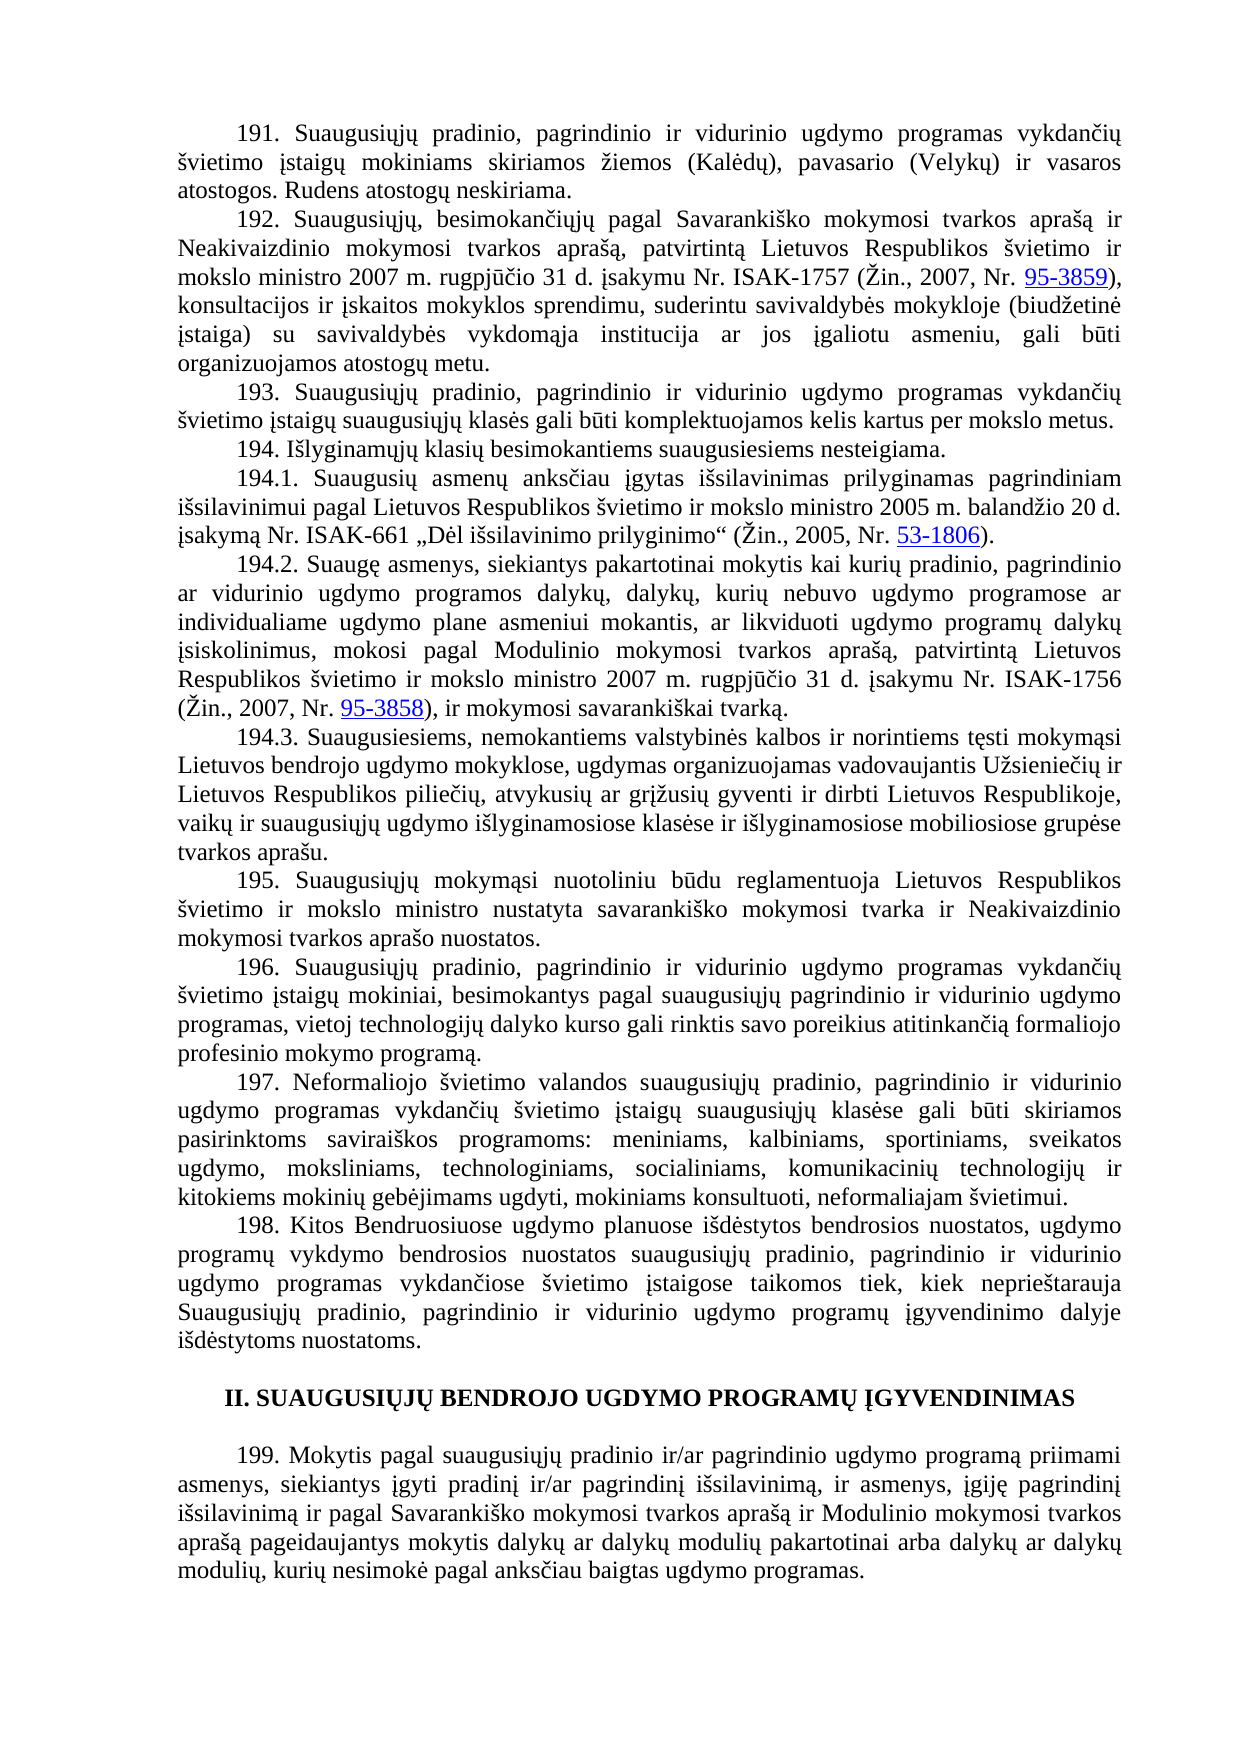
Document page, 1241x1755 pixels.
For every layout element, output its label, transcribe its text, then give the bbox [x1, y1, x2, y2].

text II. SUAUGUSIŲJŲ BENDROJO UGDYMO PROGRAMŲ ĮGYVENDINIMAS [177, 1383, 1122, 1412]
text 194.1. Suaugusių asmenų anksčiau įgytas išsilavinimas prilyginamas pagrindiniam išsilavinimui pagal Lietuvos Respublikos švietimo ir mokslo ministro 2005 m. balandžio 20 d. įsakymą Nr. ISAK-661 „Dėl išsilavinimo prilyginimo“ (Žin., 2005, Nr. 53-1806). [177, 463, 1122, 549]
text 199. Mokytis pagal suaugusiųjų pradinio ir/ar pagrindinio ugdymo programą priimami asmenys, siekiantys įgyti pradinį ir/ar pagrindinį išsilavinimą, ir asmenys, įgiję pagrindinį išsilavinimą ir pagal Savarankiško mokymosi tvarkos aprašą ir Modulinio mokymosi tvarkos aprašą pageidaujantys mokytis dalykų ar dalykų modulių pakartotinai arba dalykų ar dalykų modulių, kurių nesimokė pagal anksčiau baigtas ugdymo programas. [177, 1441, 1122, 1584]
text 191. Suaugusiųjų pradinio, pagrindinio ir vidurinio ugdymo programas vykdančių švietimo įstaigų mokiniams skiriamos žiemos (Kalėdų), pavasario (Velykų) ir vasaros atostogos. Rudens atostogų neskiriama. [177, 118, 1122, 204]
text 194.2. Suaugę asmenys, siekiantys pakartotinai mokytis kai kurių pradinio, pagrindinio ar vidurinio ugdymo programos dalykų, dalykų, kurių nebuvo ugdymo programose ar individualiame ugdymo plane asmeniui mokantis, ar likviduoti ugdymo programų dalykų įsiskolinimus, mokosi pagal Modulinio mokymosi tvarkos aprašą, patvirtintą Lietuvos Respublikos švietimo ir mokslo ministro 2007 m. rugpjūčio 31 d. įsakymu Nr. ISAK-1756 (Žin., 2007, Nr. 95-3858), ir mokymosi savarankiškai tvarką. [177, 549, 1122, 722]
text 194. Išlyginamųjų klasių besimokantiems suaugusiesiems nesteigiama. [177, 434, 1122, 463]
text 195. Suaugusiųjų mokymąsi nuotoliniu būdu reglamentuoja Lietuvos Respublikos švietimo ir mokslo ministro nustatyta savarankiško mokymosi tvarka ir Neakivaizdinio mokymosi tvarkos aprašo nuostatos. [177, 866, 1122, 952]
text 196. Suaugusiųjų pradinio, pagrindinio ir vidurinio ugdymo programas vykdančių švietimo įstaigų mokiniai, besimokantys pagal suaugusiųjų pagrindinio ir vidurinio ugdymo programas, vietoj technologijų dalyko kurso gali rinktis savo poreikius atitinkančią formaliojo profesinio mokymo programą. [177, 952, 1122, 1067]
text 192. Suaugusiųjų, besimokančiųjų pagal Savarankiško mokymosi tvarkos aprašą ir Neakivaizdinio mokymosi tvarkos aprašą, patvirtintą Lietuvos Respublikos švietimo ir mokslo ministro 2007 m. rugpjūčio 31 d. įsakymu Nr. ISAK-1757 (Žin., 2007, Nr. 95-3859), konsultacijos ir įskaitos mokyklos sprendimu, suderintu savivaldybės mokykloje (biudžetinė įstaiga) su savivaldybės vykdomąja institucija ar jos įgaliotu asmeniu, gali būti organizuojamos atostogų metu. [177, 204, 1122, 377]
text 193. Suaugusiųjų pradinio, pagrindinio ir vidurinio ugdymo programas vykdančių švietimo įstaigų suaugusiųjų klasės gali būti komplektuojamos kelis kartus per mokslo metus. [177, 377, 1122, 434]
text 197. Neformaliojo švietimo valandos suaugusiųjų pradinio, pagrindinio ir vidurinio ugdymo programas vykdančių švietimo įstaigų suaugusiųjų klasėse gali būti skiriamos pasirinktoms saviraiškos programoms: meniniams, kalbiniams, sportiniams, sveikatos ugdymo, moksliniams, technologiniams, socialiniams, komunikacinių technologijų ir kitokiems mokinių gebėjimams ugdyti, mokiniams konsultuoti, neformaliajam švietimui. [177, 1067, 1122, 1211]
text 198. Kitos Bendruosiuose ugdymo planuose išdėstytos bendrosios nuostatos, ugdymo programų vykdymo bendrosios nuostatos suaugusiųjų pradinio, pagrindinio ir vidurinio ugdymo programas vykdančiose švietimo įstaigose taikomos tiek, kiek neprieštarauja Suaugusiųjų pradinio, pagrindinio ir vidurinio ugdymo programų įgyvendinimo dalyje išdėstytoms nuostatoms. [177, 1211, 1122, 1354]
text 194.3. Suaugusiesiems, nemokantiems valstybinės kalbos ir norintiems tęsti mokymąsi Lietuvos bendrojo ugdymo mokyklose, ugdymas organizuojamas vadovaujantis Užsieniečių ir Lietuvos Respublikos piliečių, atvykusių ar grįžusių gyventi ir dirbti Lietuvos Respublikoje, vaikų ir suaugusiųjų ugdymo išlyginamosiose klasėse ir išlyginamosiose mobiliosiose grupėse tvarkos aprašu. [177, 722, 1122, 866]
